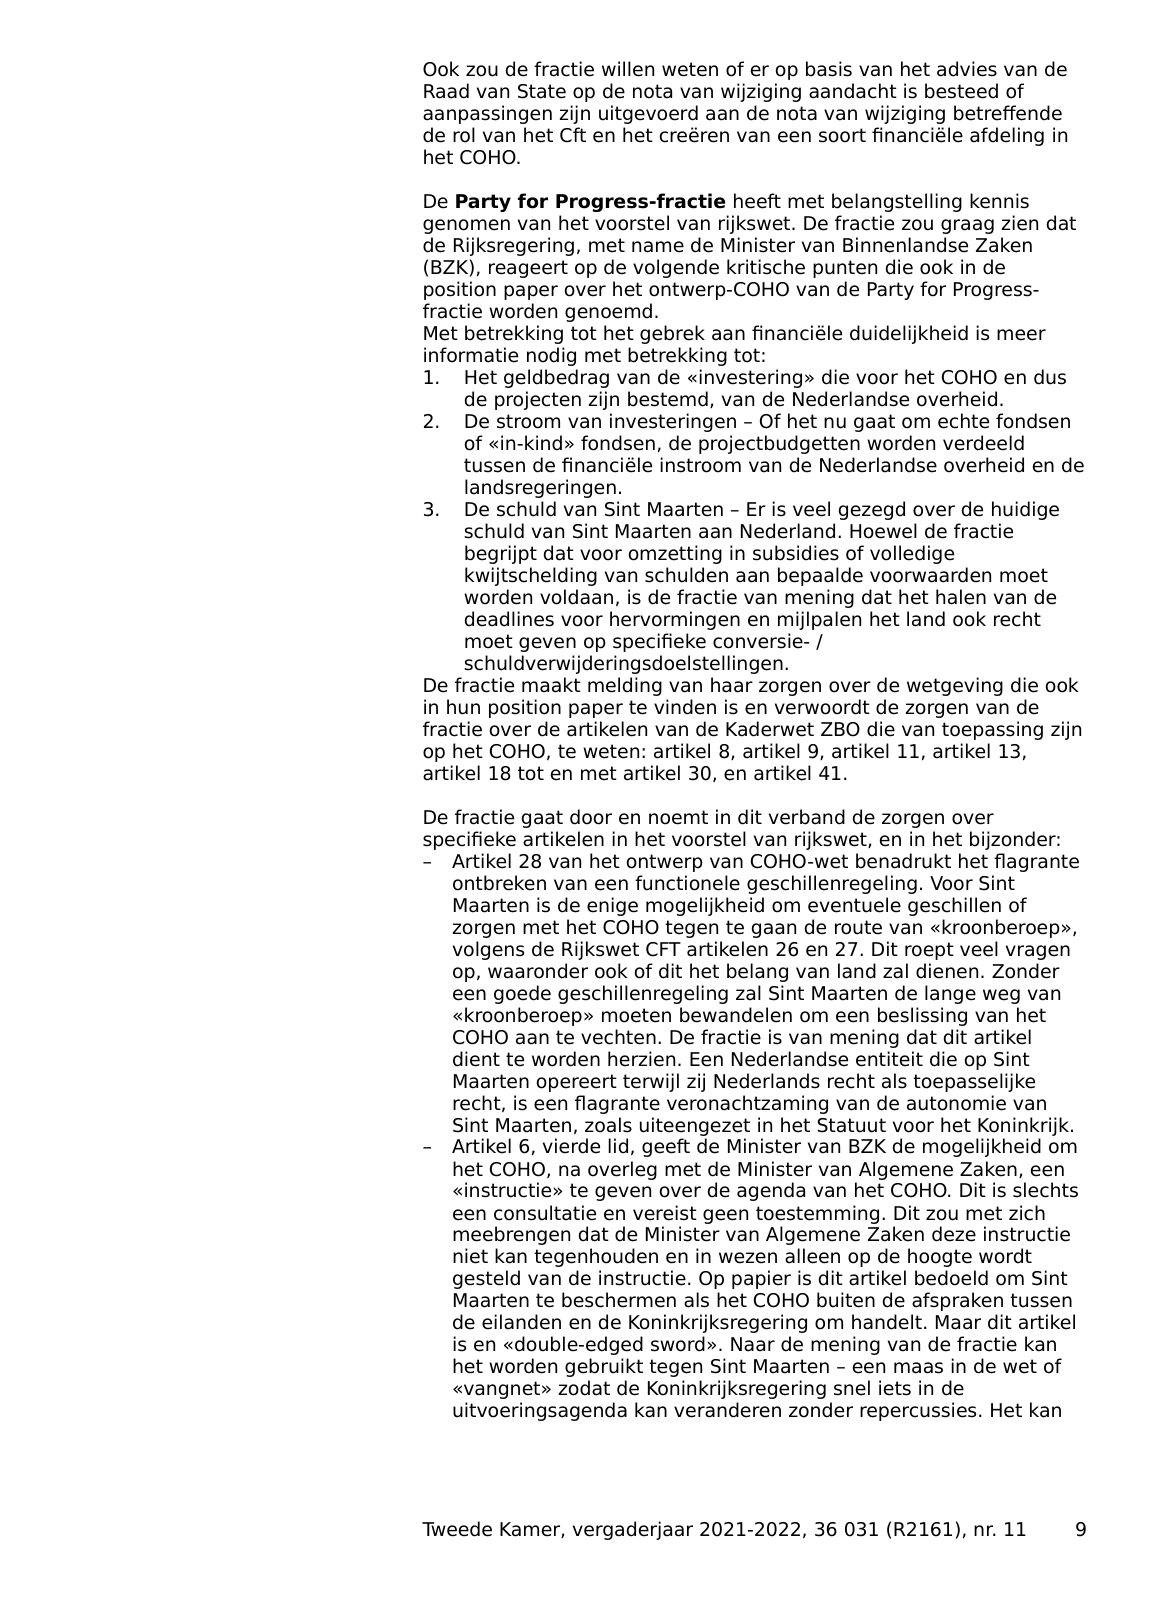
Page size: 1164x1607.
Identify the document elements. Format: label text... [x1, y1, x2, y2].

text – Artikel 6, vierde lid, geeft de Minister van BZK de mogelijkheid om het COHO, na overleg met de Minister van Algemene Zaken, een «instructie» te geven over de agenda van het COHO. Dit is slechts een consultatie en vereist geen toestemming. Dit zou met zich meebrengen dat de Minister van Algemene Zaken deze instructie niet kan tegenhouden en in wezen alleen op de hoogte wordt gesteld van de instructie. Op papier is dit artikel bedoeld om Sint Maarten te beschermen als het COHO buiten de afspraken tussen de eilanden en de Koninkrijksregering om handelt. Maar dit artikel is en «double-edged sword». Naar de mening van de fractie kan het worden gebruikt tegen Sint Maarten – een maas in de wet of «vangnet» zodat de Koninkrijksregering snel iets in de uitvoeringsagenda kan veranderen zonder repercussies. Het kan [422, 1136, 1087, 1422]
text Met betrekking tot het gebrek aan financiële duidelijkheid is meer informatie nodig met betrekking tot: [422, 323, 1087, 367]
text Ook zou de fractie willen weten of er op basis van het advies van de Raad van State op de nota van wijziging aandacht is besteed of aanpassingen zijn uitgevoerd aan de nota van wijziging betreffende de rol van het Cft en het creëren van een soort financiële afdeling in het COHO. [422, 59, 1087, 169]
text 3. De schuld van Sint Maarten – Er is veel gezegd over de huidige schuld van Sint Maarten aan Nederland. Hoewel de fractie begrijpt dat voor omzetting in subsidies of volledige kwijtschelding van schulden aan bepaalde voorwaarden moet worden voldaan, is de fractie van mening dat het halen van de deadlines voor hervormingen en mijlpalen het land ook recht moet geven op specifieke conversie- / schuldverwijderingsdoelstellingen. [422, 499, 1087, 675]
text De Party for Progress-fractie heeft met belangstelling kennis genomen van het voorstel van rijkswet. De fractie zou graag zien dat de Rijksregering, met name de Minister van Binnenlandse Zaken (BZK), reageert op de volgende kritische punten die ook in de position paper over het ontwerp-COHO van de Party for Progress-fractie worden genoemd. [422, 191, 1087, 323]
text – Artikel 28 van het ontwerp van COHO-wet benadrukt het flagrante ontbreken van een functionele geschillenregeling. Voor Sint Maarten is de enige mogelijkheid om eventuele geschillen of zorgen met het COHO tegen te gaan de route van «kroonberoep», volgens de Rijkswet CFT artikelen 26 en 27. Dit roept veel vragen op, waaronder ook of dit het belang van land zal dienen. Zonder een goede geschillenregeling zal Sint Maarten de lange weg van «kroonberoep» moeten bewandelen om een beslissing van het COHO aan te vechten. De fractie is van mening dat dit artikel dient te worden herzien. Een Nederlandse entiteit die op Sint Maarten opereert terwijl zij Nederlands recht als toepasselijke recht, is een flagrante veronachtzaming van de autonomie van Sint Maarten, zoals uiteengezet in het Statuut voor het Koninkrijk. [422, 851, 1087, 1136]
text De fractie maakt melding van haar zorgen over de wetgeving die ook in hun position paper te vinden is en verwoordt de zorgen van de fractie over de artikelen van de Kaderwet ZBO die van toepassing zijn op het COHO, te weten: artikel 8, artikel 9, artikel 11, artikel 13, artikel 18 tot en met artikel 30, en artikel 41. [422, 675, 1087, 784]
text De fractie gaat door en noemt in dit verband de zorgen over specifieke artikelen in het voorstel van rijkswet, en in het bijzonder: [422, 807, 1087, 851]
text 1. Het geldbedrag van de «investering» die voor het COHO en dus de projecten zijn bestemd, van de Nederlandse overheid. [422, 367, 1087, 411]
text 2. De stroom van investeringen – Of het nu gaat om echte fondsen of «in-kind» fondsen, de projectbudgetten worden verdeeld tussen de financiële instroom van de Nederlandse overheid en de landsregeringen. [422, 411, 1087, 499]
